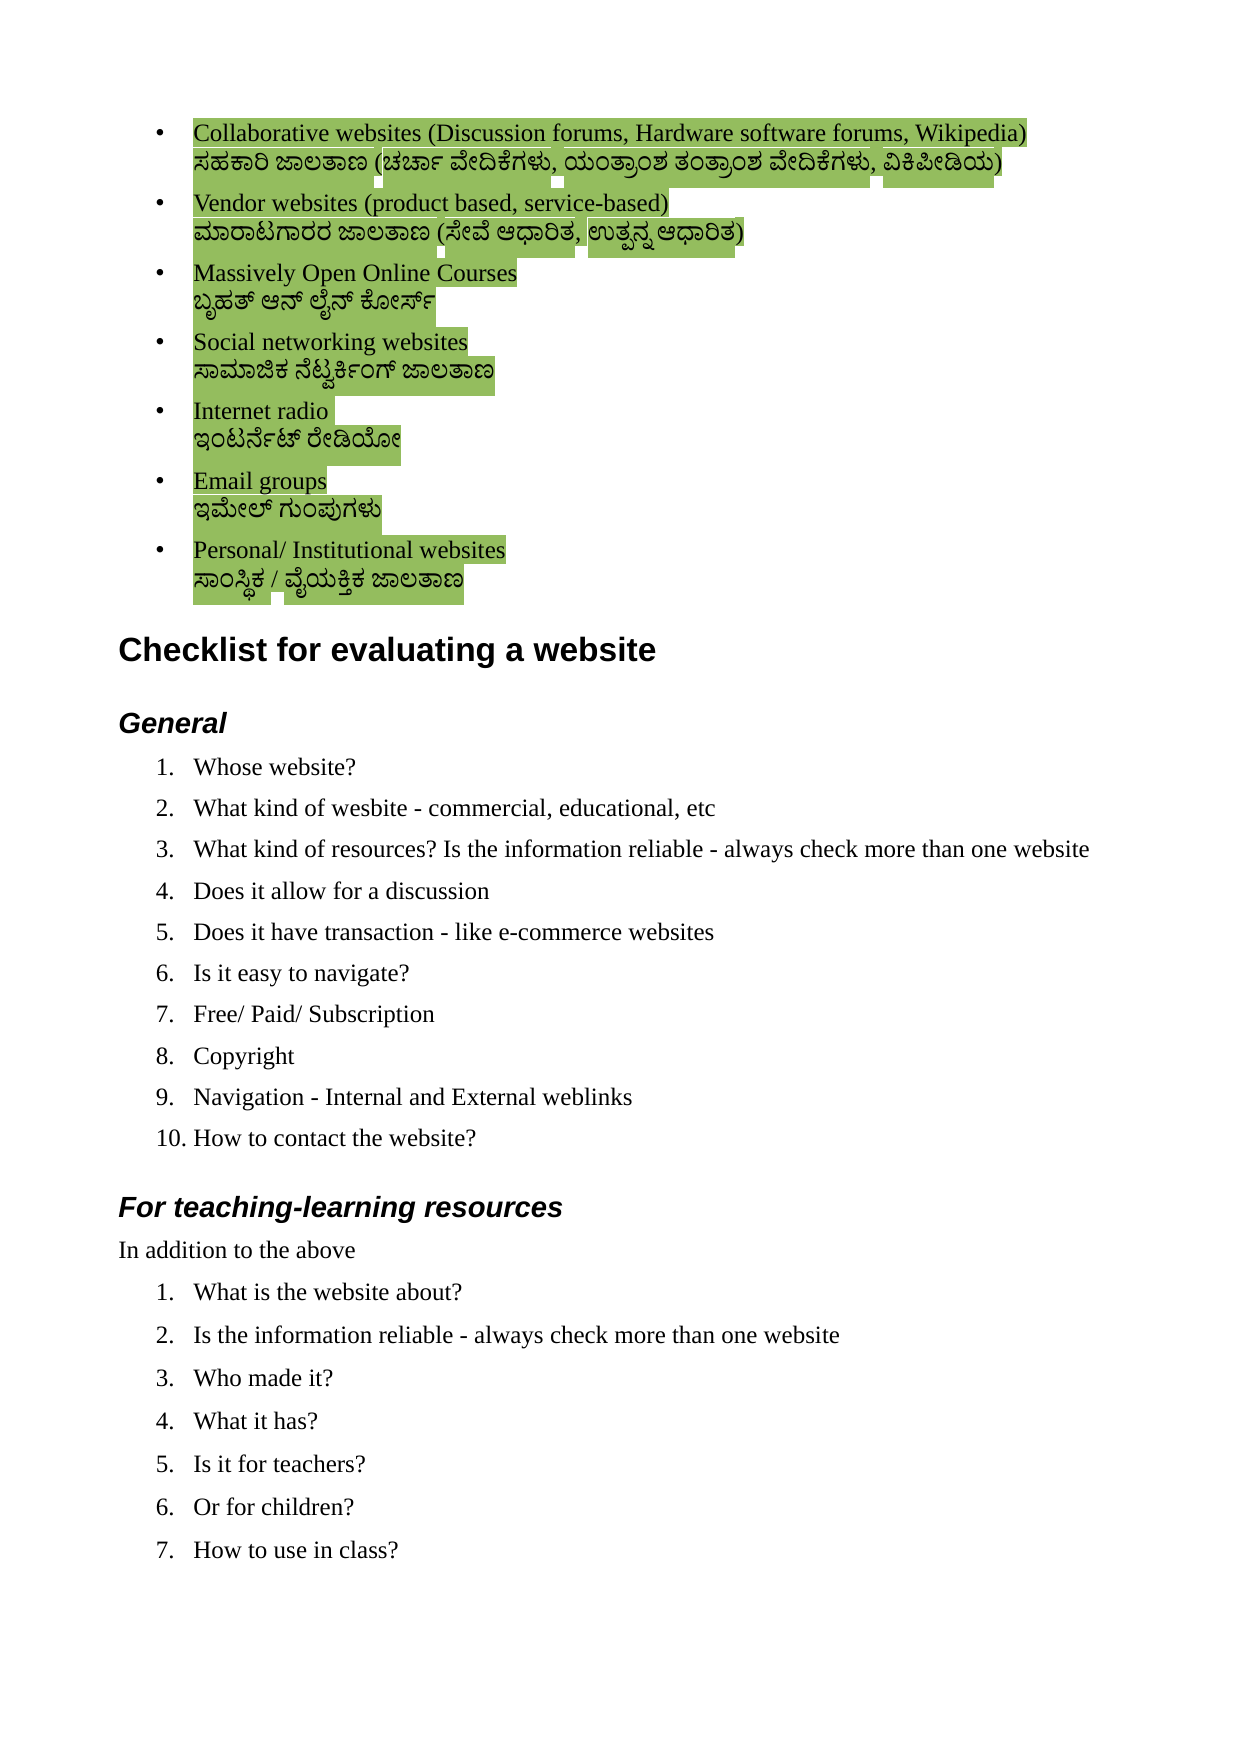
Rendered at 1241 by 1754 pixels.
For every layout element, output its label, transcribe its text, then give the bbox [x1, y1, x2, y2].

list Vendor websites (product based, service-based) ಮಾರಾಟಗಾರರ ಜಾಲತಾಣ (ಸೇವೆ ಆಧಾರಿತ, ಉತ್ಪನ್ನ ಆಧಾರಿತ) [156, 188, 1122, 258]
list What it has? [156, 1406, 1122, 1435]
list How to contact the website? [156, 1123, 1122, 1152]
list Is it for teachers? [156, 1449, 1122, 1478]
list Collaborative websites (Discussion forums, Hardware software forums, Wikipedia) ಸಹಕಾರಿ ಜಾಲತಾಣ (ಚರ್ಚಾ ವೇದಿಕೆಗಳು, ಯಂತ್ರಾಂಶ ತಂತ್ರಾಂಶ ವೇದಿಕೆಗಳು, ವಿಕಿಪೀಡಿಯ) [156, 118, 1122, 188]
list Personal/ Institutional websites ಸಾಂಸ್ಥಿಕ / ವೈಯಕ್ತಿಕ ಜಾಲತಾಣ [156, 535, 1122, 605]
list Navigation - Internal and External weblinks [156, 1082, 1122, 1111]
subtitle Checklist for evaluating a website [118, 630, 1122, 668]
list Social networking websites ಸಾಮಾಜಿಕ ನೆಟ್ವರ್ಕಿಂಗ್ ಜಾಲತಾಣ [156, 327, 1122, 396]
list What kind of resources? Is the information reliable - always check more than one website [156, 834, 1122, 863]
list Massively Open Online Courses ಬೃಹತ್ ಆನ್ ಲೈನ್ ಕೋರ್ಸ್ [156, 258, 1122, 327]
list Free/ Paid/ Subscription [156, 999, 1122, 1028]
list Copyright [156, 1041, 1122, 1069]
subtitle General [118, 706, 1122, 739]
list Email groups ಇಮೇಲ್ ಗುಂಪುಗಳು [156, 466, 1122, 535]
list What kind of wesbite - commercial, educational, etc [156, 793, 1122, 822]
list Whose website? [156, 752, 1122, 781]
list Is the information reliable - always check more than one website [156, 1320, 1122, 1349]
list Is it easy to navigate? [156, 958, 1122, 987]
subtitle For teaching-learning resources [118, 1189, 1122, 1223]
list Does it allow for a discussion [156, 876, 1122, 904]
text In addition to the above [118, 1236, 1122, 1264]
list Or for children? [156, 1492, 1122, 1521]
list Who made it? [156, 1363, 1122, 1392]
list How to use in class? [156, 1536, 1122, 1564]
list Internet radio ಇಂಟರ್ನೆಟ್ ರೇಡಿಯೋ [156, 396, 1122, 466]
list Does it have transaction - like e-commerce websites [156, 917, 1122, 946]
list What is the website about? [156, 1277, 1122, 1306]
